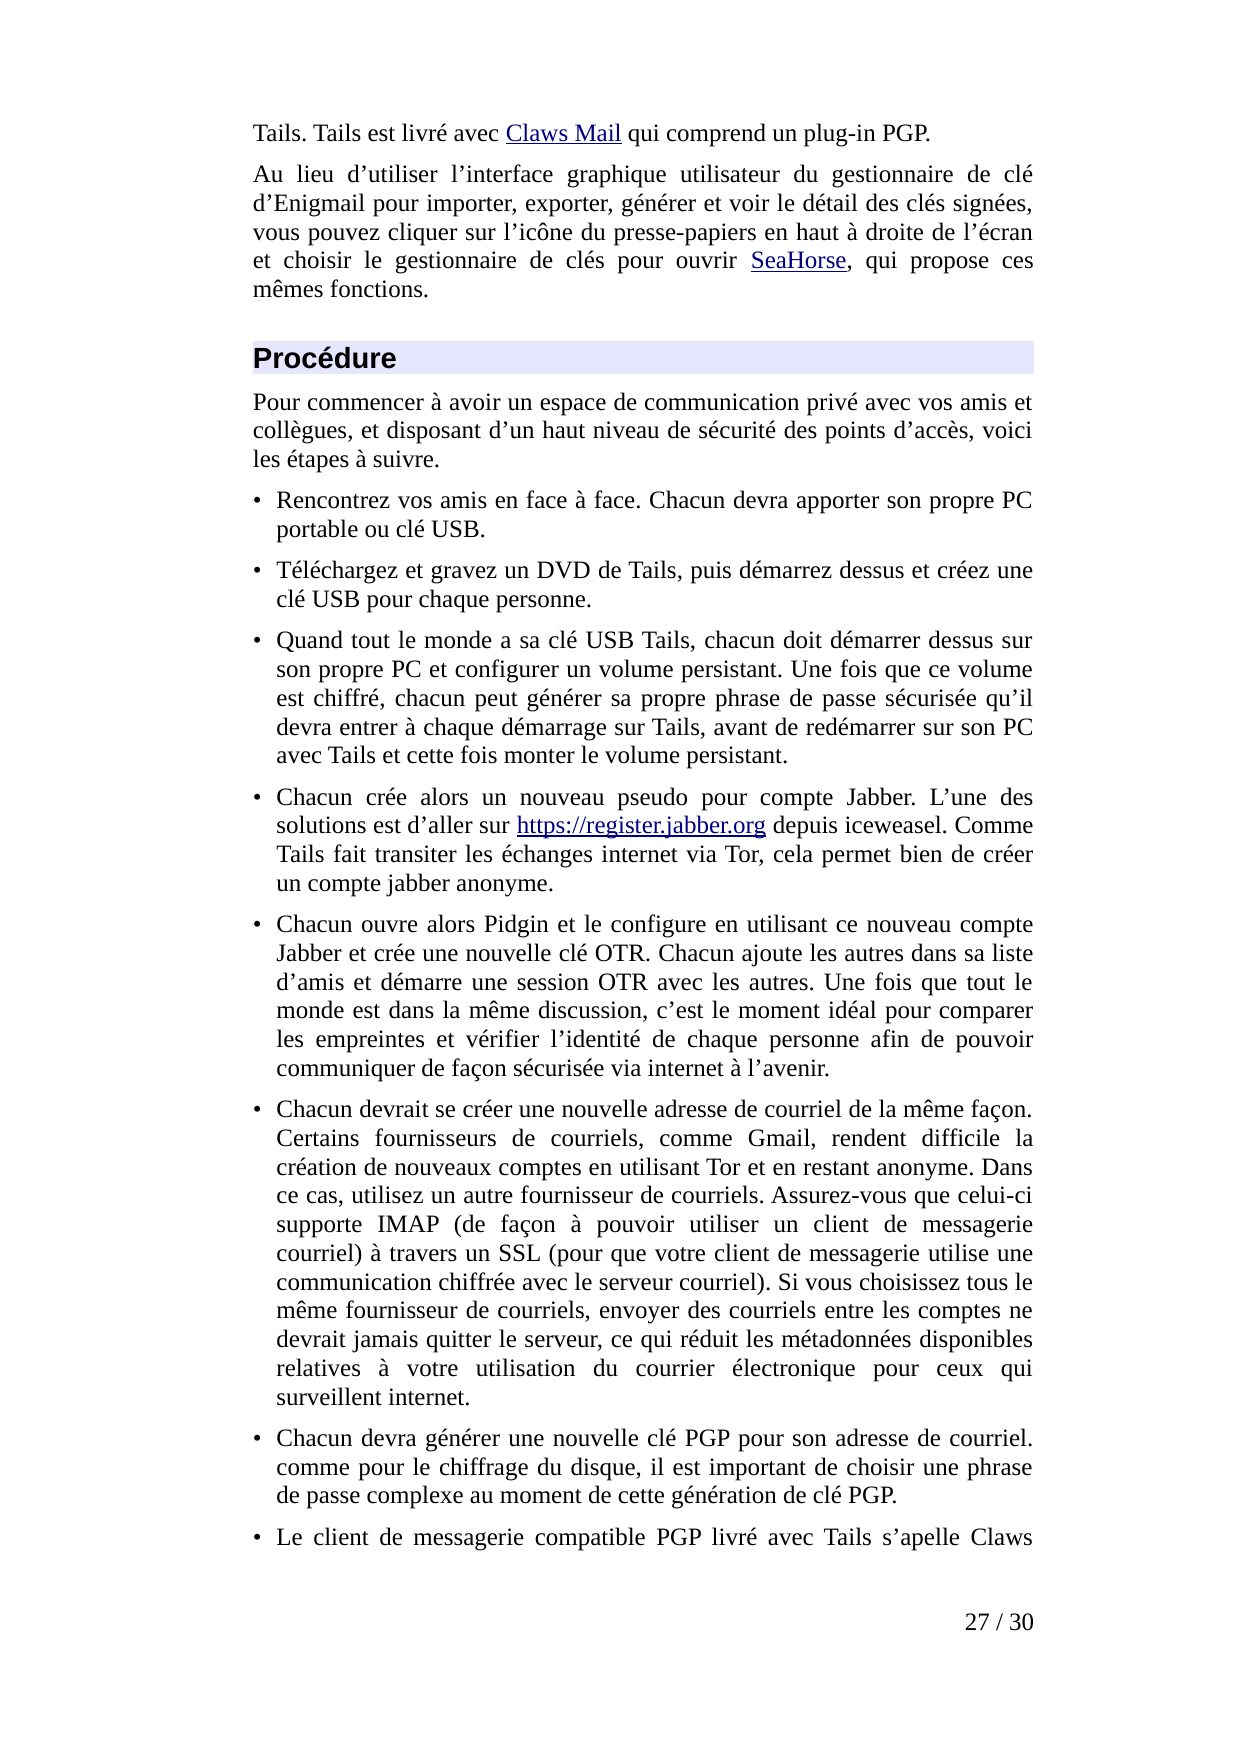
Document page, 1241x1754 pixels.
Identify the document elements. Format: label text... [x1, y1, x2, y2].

list Rencontrez vos amis en face à face. Chacun devra apporter son propre PC portable ou clé USB. [253, 485, 1034, 543]
list Chacun devra générer une nouvelle clé PGP pour son adresse de courriel. comme pour le chiffrage du disque, il est important de choisir une phrase de passe complexe au moment de cette génération de clé PGP. [253, 1423, 1034, 1509]
list Téléchargez et gravez un DVD de Tails, puis démarrez dessus et créez une clé USB pour chaque personne. [253, 555, 1034, 613]
list Quand tout le monde a sa clé USB Tails, chacun doit démarrer dessus sur son propre PC et configurer un volume persistant. Une fois que ce volume est chiffré, chacun peut générer sa propre phrase de passe sécurisée qu’il devra entrer à chaque démarrage sur Tails, avant de redémarrer sur son PC avec Tails et cette fois monter le volume persistant. [253, 625, 1034, 769]
list Le client de messagerie compatible PGP livré avec Tails s’apelle Claws [253, 1522, 1034, 1550]
list Chacun ouvre alors Pidgin et le configure en utilisant ce nouveau compte Jabber et crée une nouvelle clé OTR. Chacun ajoute les autres dans sa liste d’amis et démarre une session OTR avec les autres. Une fois que tout le monde est dans la même discussion, c’est le moment idéal pour comparer les empreintes et vérifier l’identité de chaque personne afin de pouvoir communiquer de façon sécurisée via internet à l’avenir. [253, 909, 1034, 1082]
text Tails. Tails est livré avec Claws Mail qui comprend un plug-in PGP. [253, 118, 1034, 147]
list Chacun crée alors un nouveau pseudo pour compte Jabber. L’une des solutions est d’aller sur https://register.jabber.org depuis iceweasel. Comme Tails fait transiter les échanges internet via Tor, cela permet bien de créer un compte jabber anonyme. [253, 782, 1034, 897]
text Pour commencer à avoir un espace de communication privé avec vos amis et collègues, et disposant d’un haut niveau de sécurité des points d’accès, voici les étapes à suivre. [253, 387, 1034, 473]
subtitle Procédure [253, 341, 1034, 374]
list Chacun devrait se créer une nouvelle adresse de courriel de la même façon. Certains fournisseurs de courriels, comme Gmail, rendent difficile la création de nouveaux comptes en utilisant Tor et en restant anonyme. Dans ce cas, utilisez un autre fournisseur de courriels. Assurez-vous que celui-ci supporte IMAP (de façon à pouvoir utiliser un client de messagerie courriel) à travers un SSL (pour que votre client de messagerie utilise une communication chiffrée avec le serveur courriel). Si vous choisissez tous le même fournisseur de courriels, envoyer des courriels entre les comptes ne devrait jamais quitter le serveur, ce qui réduit les métadonnées disponibles relatives à votre utilisation du courrier électronique pour ceux qui surveillent internet. [253, 1094, 1034, 1410]
text Au lieu d’utiliser l’interface graphique utilisateur du gestionnaire de clé d’Enigmail pour importer, exporter, générer et voir le détail des clés signées, vous pouvez cliquer sur l’icône du presse-papiers en haut à droite de l’écran et choisir le gestionnaire de clés pour ouvrir SeaHorse, qui propose ces mêmes fonctions. [253, 159, 1034, 303]
